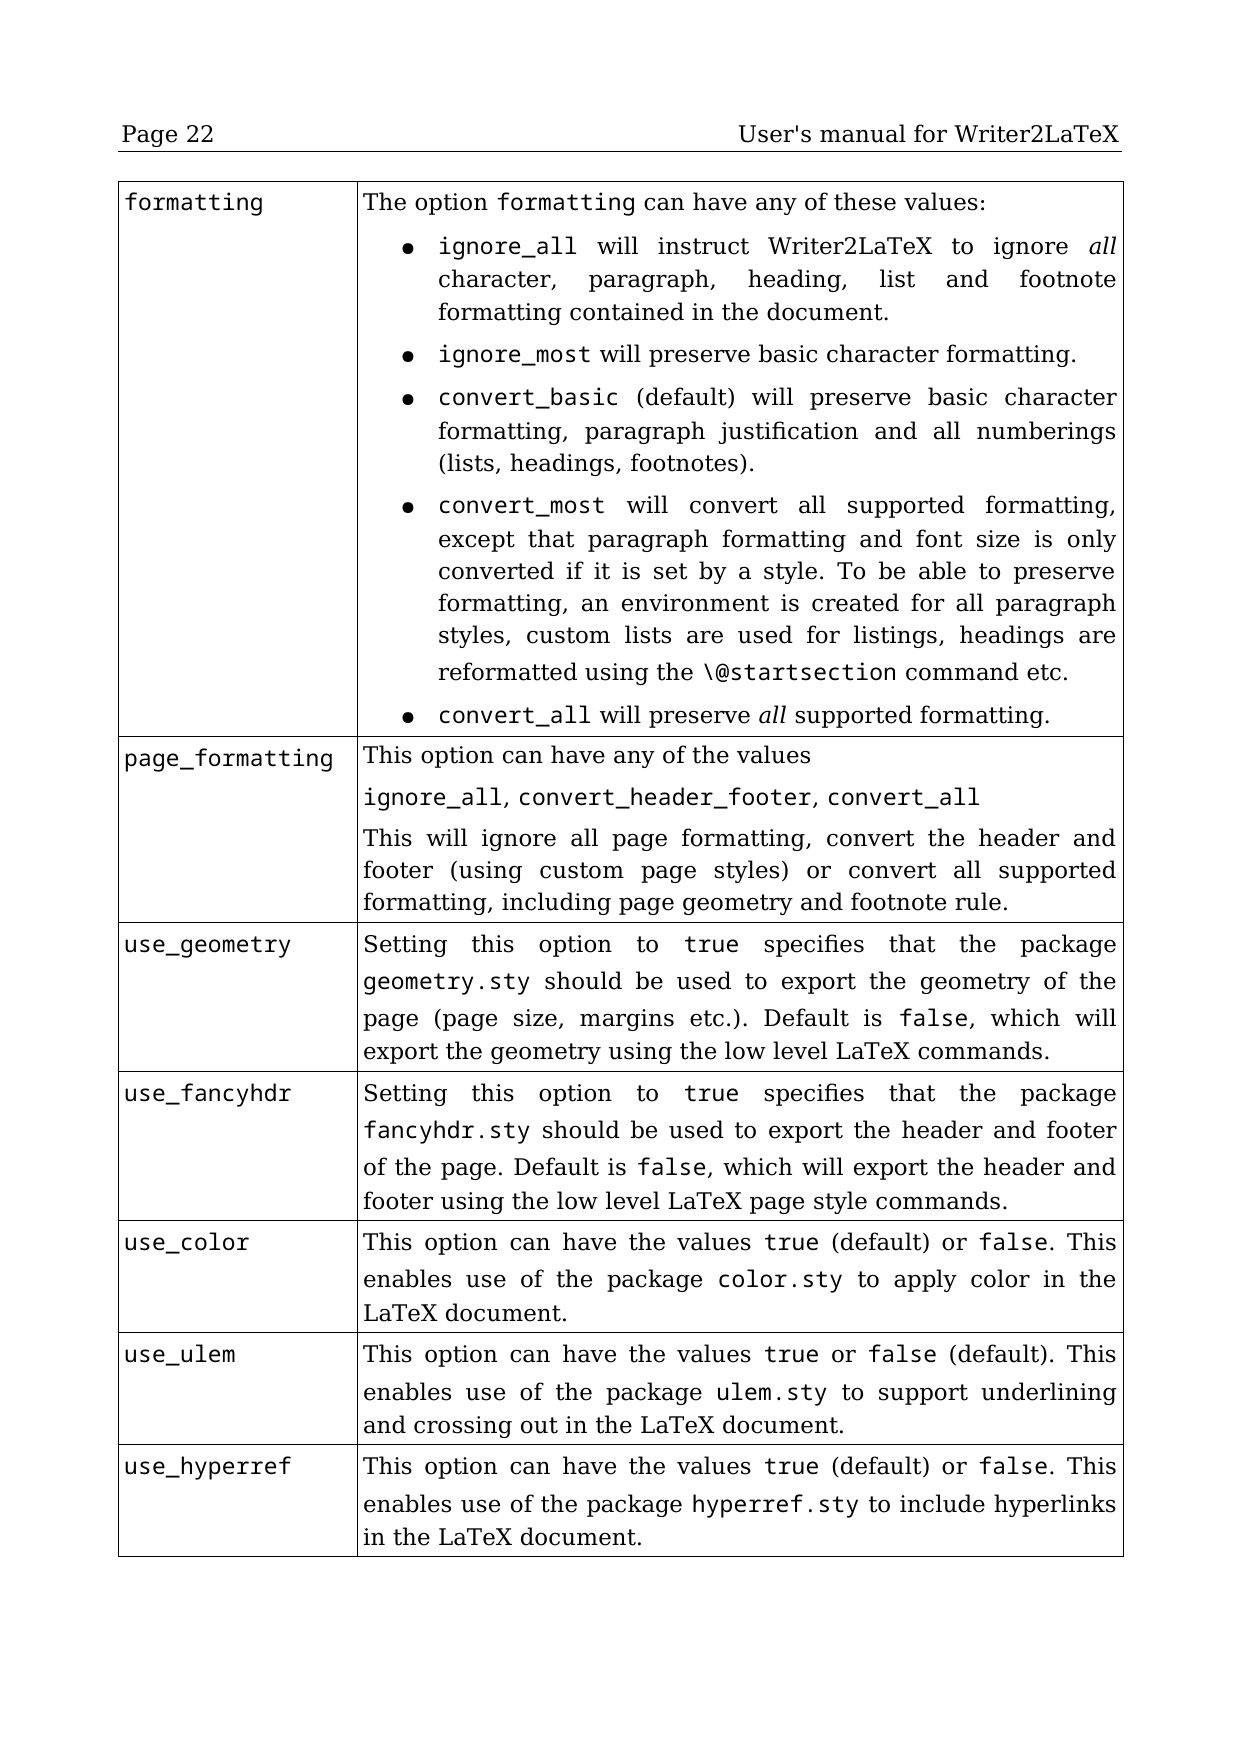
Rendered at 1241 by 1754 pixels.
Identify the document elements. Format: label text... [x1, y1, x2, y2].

table_cell This option can have any of the values ignore_all, convert_header_footer, convert_all This will ignore all page formatting, convert the header and footer (using custom page styles) or convert all supported formatting, including page geometry and footnote rule. [358, 737, 1123, 922]
table_cell Setting this option to true specifies that the package geometry.sty should be used to export the geometry of the page (page size, margins etc.). Default is false, which will export the geometry using the low level LaTeX commands. [358, 923, 1123, 1071]
table_cell This option can have the values true (default) or false. This enables use of the package hyperref.sty to include hyperlinks in the LaTeX document. [358, 1445, 1123, 1556]
table_cell Setting this option to true specifies that the package fancyhdr.sty should be used to export the header and footer of the page. Default is false, which will export the header and footer using the low level LaTeX page style commands. [358, 1072, 1123, 1220]
table_cell use_color [119, 1221, 357, 1332]
table_header The option formatting can have any of these values: ignore_all will instruct Writer2LaTeX to ignore all character, paragraph, heading, list and footnote formatting contained in the document. ignore_most will preserve basic character formatting. convert_basic (default) will preserve basic character formatting, paragraph justification and all numberings (lists, headings, footnotes). convert_most will convert all supported formatting, except that paragraph formatting and font size is only converted if it is set by a style. To be able to preserve formatting, an environment is created for all paragraph styles, custom lists are used for listings, headings are reformatted using the \@startsection command etc. convert_all will preserve all supported formatting. [358, 182, 1123, 736]
table_cell use_geometry [119, 923, 357, 1071]
table_cell use_fancyhdr [119, 1072, 357, 1220]
table_cell This option can have the values true or false (default). This enables use of the package ulem.sty to support underlining and crossing out in the LaTeX document. [358, 1333, 1123, 1444]
table_header formatting [119, 182, 357, 736]
table_cell This option can have the values true (default) or false. This enables use of the package color.sty to apply color in the LaTeX document. [358, 1221, 1123, 1332]
table_cell use_ulem [119, 1333, 357, 1444]
table_cell use_hyperref [119, 1445, 357, 1556]
table_cell page_formatting [119, 737, 357, 922]
